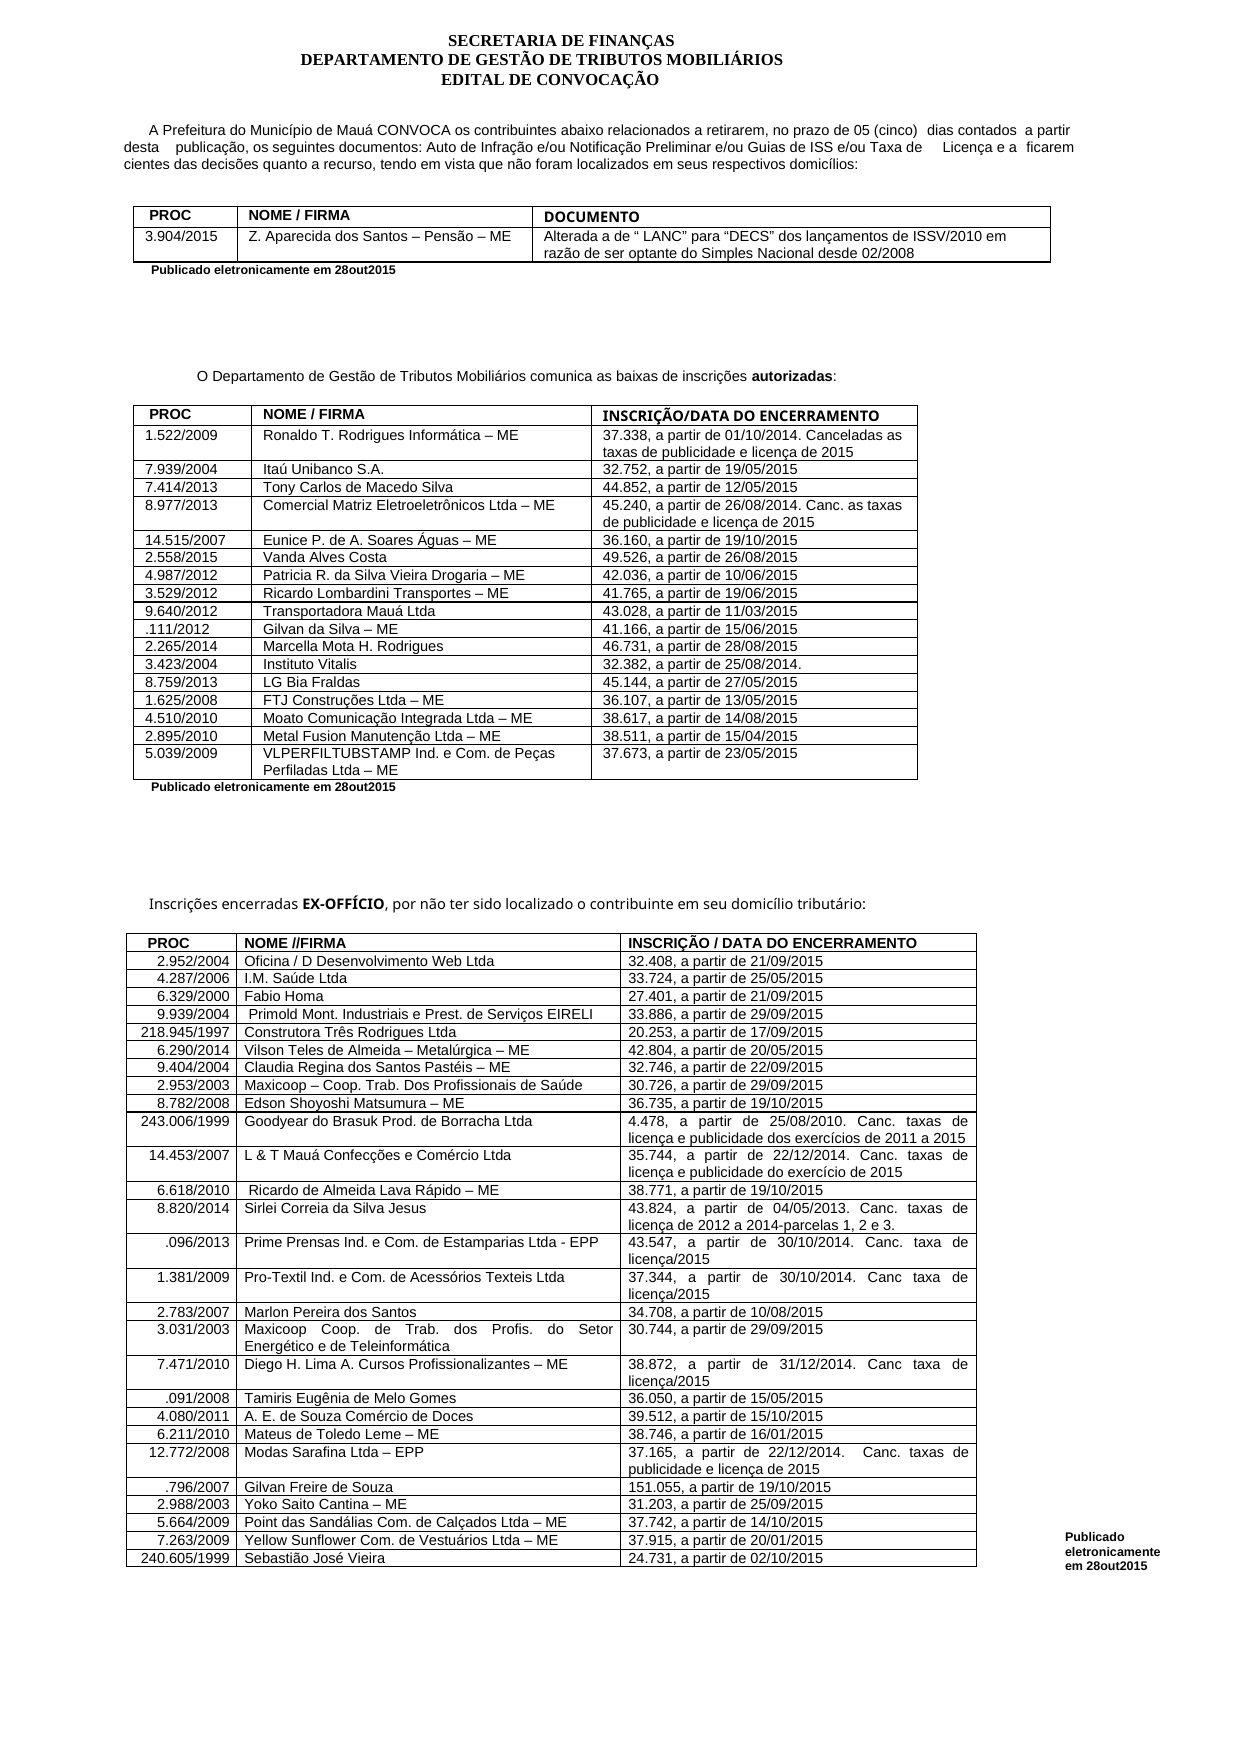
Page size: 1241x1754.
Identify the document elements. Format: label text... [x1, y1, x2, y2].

table_cell 43.824, a partir de 04/05/2013. Canc. taxas de licença de 2012 a 2014-parcelas 1, 2 e 3. [621, 1200, 976, 1233]
table_cell 5.039/2009 [134, 745, 251, 778]
table_cell Metal Fusion Manutenção Ltda – ME [252, 727, 591, 744]
table_cell 38.771, a partir de 19/10/2015 [621, 1182, 976, 1198]
table_cell 3.423/2004 [134, 656, 251, 673]
table_cell 240.605/1999 [127, 1550, 236, 1566]
table_cell Ricardo Lombardini Transportes – ME [252, 585, 591, 601]
table_cell 34.708, a partir de 10/08/2015 [621, 1303, 976, 1320]
table_cell 7.263/2009 [127, 1532, 236, 1548]
table_cell 45.240, a partir de 26/08/2014. Canc. as taxas de publicidade e licença de 2015 [592, 497, 917, 530]
table_cell 8.759/2013 [134, 674, 251, 691]
table_cell 9.939/2004 [127, 1006, 236, 1022]
table_cell Comercial Matriz Eletroeletrônicos Ltda – ME [252, 497, 591, 530]
table_cell 38.617, a partir de 14/08/2015 [592, 709, 917, 726]
table_cell 4.478, a partir de 25/08/2010. Canc. taxas de licença e publicidade dos exercícios de 2011 a 2015 [621, 1113, 976, 1146]
table_cell 2.952/2004 [127, 952, 236, 969]
table_cell 37.742, a partir de 14/10/2015 [621, 1514, 976, 1531]
table_cell A. E. de Souza Comércio de Doces [237, 1408, 620, 1425]
table_cell Construtora Três Rodrigues Ltda [237, 1024, 620, 1040]
table_cell 36.160, a partir de 19/10/2015 [592, 531, 917, 548]
text Publicado eletronicamente em 28out2015 [75, 779, 1165, 794]
table_header INSCRIÇÃO/DATA DO ENCERRAMENTO [592, 406, 917, 425]
table_cell Tony Carlos de Macedo Silva [252, 479, 591, 496]
table_cell 38.872, a partir de 31/12/2014. Canc taxa de licença/2015 [621, 1356, 976, 1389]
table_cell L & T Mauá Confecções e Comércio Ltda [237, 1147, 620, 1181]
table_cell 1.381/2009 [127, 1269, 236, 1302]
table_cell Alterada a de “ LANC” para “DECS” dos lançamentos de ISSV/2010 em razão de ser optante do Simples Nacional desde 02/2008 [533, 228, 1050, 261]
table_cell 41.765, a partir de 19/06/2015 [592, 585, 917, 601]
table_cell Transportadora Mauá Ltda [252, 603, 591, 619]
table_cell 1.522/2009 [134, 426, 251, 460]
table_header NOME //FIRMA [237, 934, 620, 951]
table_cell Gilvan da Silva – ME [252, 620, 591, 637]
table_cell Sebastião José Vieira [237, 1550, 620, 1566]
table_cell I.M. Saúde Ltda [237, 970, 620, 987]
table_cell Fabio Homa [237, 988, 620, 1004]
table_cell 7.414/2013 [134, 479, 251, 496]
table_cell Claudia Regina dos Santos Pastéis – ME [237, 1059, 620, 1076]
table_cell 9.404/2004 [127, 1059, 236, 1076]
table_cell 2.895/2010 [134, 727, 251, 744]
table_cell 14.515/2007 [134, 531, 251, 548]
table_cell LG Bia Fraldas [252, 674, 591, 691]
table_cell Ronaldo T. Rodrigues Informática – ME [252, 426, 591, 460]
text cientes das decisões quanto a recurso, tendo em vista que não foram localizados em seus respectivos domicílios: [75, 156, 1165, 172]
table_cell 37.165, a partir de 22/12/2014. Canc. taxas de publicidade e licença de 2015 [621, 1444, 976, 1477]
table_cell Maxicoop Coop. de Trab. dos Profis. do Setor Energético e de Teleinformática [237, 1321, 620, 1354]
table_cell 20.253, a partir de 17/09/2015 [621, 1024, 976, 1040]
table_cell 32.752, a partir de 19/05/2015 [592, 461, 917, 478]
table_header PROC [134, 207, 237, 227]
table_cell 243.006/1999 [127, 1113, 236, 1146]
text Publicado eletronicamente em 28out2015 [75, 262, 1165, 277]
table_cell Tamiris Eugênia de Melo Gomes [237, 1390, 620, 1407]
table_cell 27.401, a partir de 21/09/2015 [621, 988, 976, 1004]
table_header NOME / FIRMA [238, 207, 532, 227]
table_cell Marcella Mota H. Rodrigues [252, 638, 591, 655]
table_header DOCUMENTO [533, 207, 1050, 227]
table_cell Oficina / D Desenvolvimento Web Ltda [237, 952, 620, 969]
table_cell 6.329/2000 [127, 988, 236, 1004]
table_cell 7.939/2004 [134, 461, 251, 478]
table_cell 39.512, a partir de 15/10/2015 [621, 1408, 976, 1425]
table_cell 24.731, a partir de 02/10/2015 [621, 1550, 976, 1566]
text desta publicação, os seguintes documentos: Auto de Infração e/ou Notificação Preliminar e/ou Guias de ISS e/ou Taxa de Licença e a ficarem [75, 139, 1165, 156]
table_cell .091/2008 [127, 1390, 236, 1407]
table_cell 2.558/2015 [134, 549, 251, 566]
table_cell 30.744, a partir de 29/09/2015 [621, 1321, 976, 1354]
table_cell Sirlei Correia da Silva Jesus [237, 1200, 620, 1233]
table_cell Eunice P. de A. Soares Águas – ME [252, 531, 591, 548]
table_cell .111/2012 [134, 620, 251, 637]
table_header PROC [127, 934, 236, 951]
table_cell Z. Aparecida dos Santos – Pensão – ME [238, 228, 532, 261]
table_cell 43.547, a partir de 30/10/2014. Canc. taxa de licença/2015 [621, 1234, 976, 1268]
table_cell 2.265/2014 [134, 638, 251, 655]
table_cell Gilvan Freire de Souza [237, 1478, 620, 1495]
table_cell 33.886, a partir de 29/09/2015 [621, 1006, 976, 1022]
table_cell 4.987/2012 [134, 567, 251, 584]
table_cell 37.344, a partir de 30/10/2014. Canc taxa de licença/2015 [621, 1269, 976, 1302]
table_cell Pro-Textil Ind. e Com. de Acessórios Texteis Ltda [237, 1269, 620, 1302]
table_cell 5.664/2009 [127, 1514, 236, 1531]
table_cell 32.408, a partir de 21/09/2015 [621, 952, 976, 969]
table_cell VLPERFILTUBSTAMP Ind. e Com. de Peças Perfiladas Ltda – ME [252, 745, 591, 778]
table_cell 4.080/2011 [127, 1408, 236, 1425]
table_cell Point das Sandálias Com. de Calçados Ltda – ME [237, 1514, 620, 1531]
table_cell 42.036, a partir de 10/06/2015 [592, 567, 917, 584]
table_cell 7.471/2010 [127, 1356, 236, 1389]
table_cell 41.166, a partir de 15/06/2015 [592, 620, 917, 637]
table_cell 2.988/2003 [127, 1496, 236, 1513]
table_cell 38.511, a partir de 15/04/2015 [592, 727, 917, 744]
table_header NOME / FIRMA [252, 406, 591, 425]
table_cell 9.640/2012 [134, 603, 251, 619]
text O Departamento de Gestão de Tributos Mobiliários comunica as baixas de inscrições autorizadas: [75, 368, 1165, 384]
table_cell 44.852, a partir de 12/05/2015 [592, 479, 917, 496]
table_cell Ricardo de Almeida Lava Rápido – ME [237, 1182, 620, 1198]
text A Prefeitura do Município de Mauá CONVOCA os contribuintes abaixo relacionados a retirarem, no prazo de 05 (cinco) dias contados a partir [75, 122, 1165, 139]
table_cell 31.203, a partir de 25/09/2015 [621, 1496, 976, 1513]
table_cell Edson Shoyoshi Matsumura – ME [237, 1095, 620, 1111]
table_header INSCRIÇÃO / DATA DO ENCERRAMENTO [621, 934, 976, 951]
table_cell 8.820/2014 [127, 1200, 236, 1233]
table_cell 33.724, a partir de 25/05/2015 [621, 970, 976, 987]
table_cell 2.783/2007 [127, 1303, 236, 1320]
table_header PROC [134, 406, 251, 425]
table_cell 4.287/2006 [127, 970, 236, 987]
table_cell Primold Mont. Industriais e Prest. de Serviços EIRELI [237, 1006, 620, 1022]
table_cell 49.526, a partir de 26/08/2015 [592, 549, 917, 566]
table_cell 6.211/2010 [127, 1426, 236, 1443]
table_cell Yellow Sunflower Com. de Vestuários Ltda – ME [237, 1532, 620, 1548]
table_cell 30.726, a partir de 29/09/2015 [621, 1077, 976, 1094]
table_cell 8.977/2013 [134, 497, 251, 530]
table_cell Marlon Pereira dos Santos [237, 1303, 620, 1320]
table_cell Instituto Vitalis [252, 656, 591, 673]
table_cell 43.028, a partir de 11/03/2015 [592, 603, 917, 619]
table_cell 2.953/2003 [127, 1077, 236, 1094]
text Publicado eletronicamente em 28out2015 [149, 1530, 1165, 1573]
table_cell Itaú Unibanco S.A. [252, 461, 591, 478]
table_cell Moato Comunicação Integrada Ltda – ME [252, 709, 591, 726]
table_cell 45.144, a partir de 27/05/2015 [592, 674, 917, 691]
table_cell 12.772/2008 [127, 1444, 236, 1477]
table_cell 3.904/2015 [134, 228, 237, 261]
table_cell Patricia R. da Silva Vieira Drogaria – ME [252, 567, 591, 584]
table_cell Vanda Alves Costa [252, 549, 591, 566]
table_cell 37.338, a partir de 01/10/2014. Canceladas as taxas de publicidade e licença de 2015 [592, 426, 917, 460]
table_cell 38.746, a partir de 16/01/2015 [621, 1426, 976, 1443]
table_cell 3.031/2003 [127, 1321, 236, 1354]
table_cell 32.382, a partir de 25/08/2014. [592, 656, 917, 673]
table_cell Goodyear do Brasuk Prod. de Borracha Ltda [237, 1113, 620, 1146]
table_cell Vilson Teles de Almeida – Metalúrgica – ME [237, 1041, 620, 1058]
table_cell Mateus de Toledo Leme – ME [237, 1426, 620, 1443]
text Inscrições encerradas EX-OFFÍCIO, por não ter sido localizado o contribuinte em seu domicílio tributário: [75, 893, 1165, 913]
table_cell Maxicoop – Coop. Trab. Dos Profissionais de Saúde [237, 1077, 620, 1094]
table_cell 46.731, a partir de 28/08/2015 [592, 638, 917, 655]
table_cell 36.050, a partir de 15/05/2015 [621, 1390, 976, 1407]
table_cell 6.618/2010 [127, 1182, 236, 1198]
table_cell 8.782/2008 [127, 1095, 236, 1111]
table_cell FTJ Construções Ltda – ME [252, 692, 591, 708]
table_cell .096/2013 [127, 1234, 236, 1268]
table_cell 32.746, a partir de 22/09/2015 [621, 1059, 976, 1076]
table_cell 1.625/2008 [134, 692, 251, 708]
table_cell .796/2007 [127, 1478, 236, 1495]
table_cell 3.529/2012 [134, 585, 251, 601]
table_cell Yoko Saito Cantina – ME [237, 1496, 620, 1513]
table_cell 36.107, a partir de 13/05/2015 [592, 692, 917, 708]
table_cell 37.673, a partir de 23/05/2015 [592, 745, 917, 778]
table_cell 36.735, a partir de 19/10/2015 [621, 1095, 976, 1111]
table_cell 218.945/1997 [127, 1024, 236, 1040]
table_cell 14.453/2007 [127, 1147, 236, 1181]
table_cell 35.744, a partir de 22/12/2014. Canc. taxas de licença e publicidade do exercício de 2015 [621, 1147, 976, 1181]
table_cell Prime Prensas Ind. e Com. de Estamparias Ltda - EPP [237, 1234, 620, 1268]
table_cell 6.290/2014 [127, 1041, 236, 1058]
table_cell Diego H. Lima A. Cursos Profissionalizantes – ME [237, 1356, 620, 1389]
table_cell 42.804, a partir de 20/05/2015 [621, 1041, 976, 1058]
table_cell 151.055, a partir de 19/10/2015 [621, 1478, 976, 1495]
table_cell 4.510/2010 [134, 709, 251, 726]
table_cell Modas Sarafina Ltda – EPP [237, 1444, 620, 1477]
table_cell 37.915, a partir de 20/01/2015 [621, 1532, 976, 1548]
